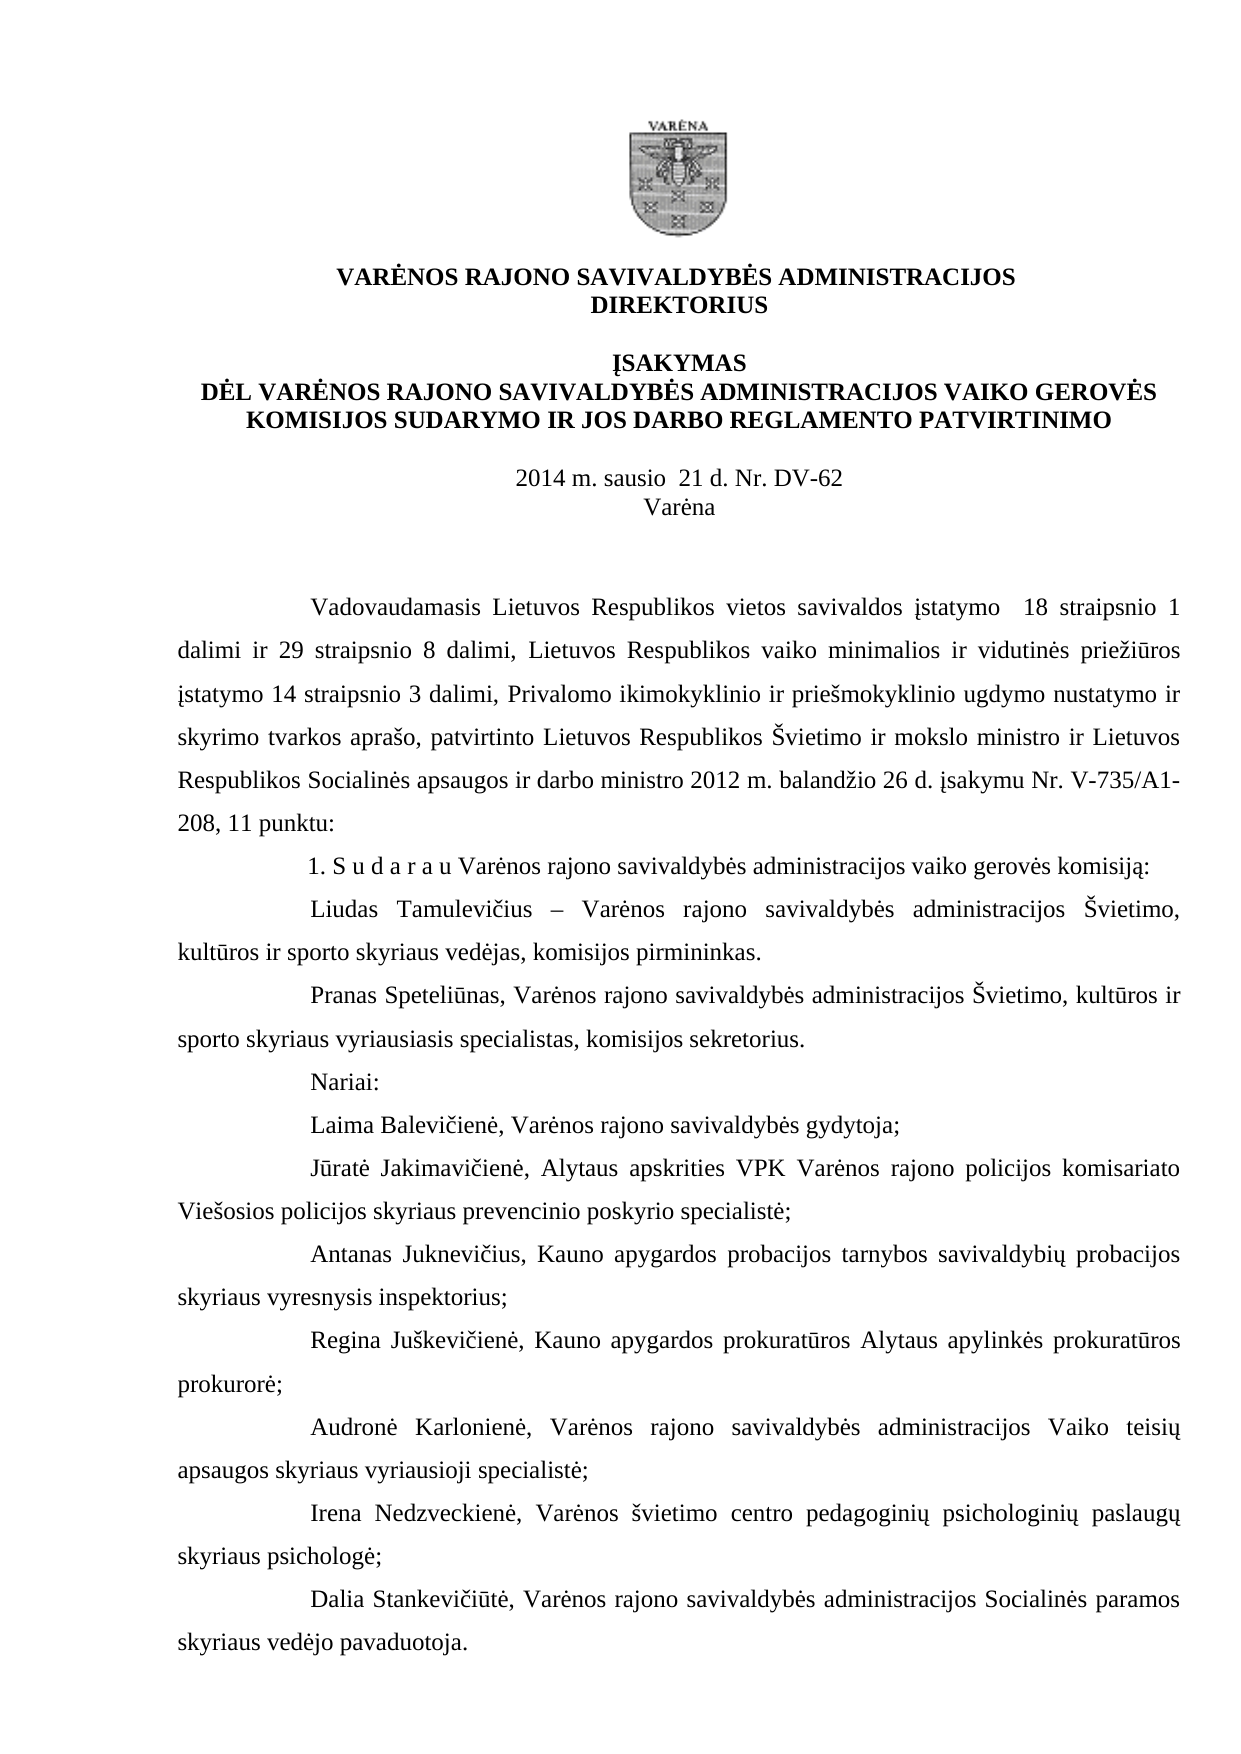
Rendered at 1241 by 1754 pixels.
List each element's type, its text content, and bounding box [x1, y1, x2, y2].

text Varėna [177, 492, 1181, 521]
text Vadovaudamasis Lietuvos Respublikos vietos savivaldos įstatymo 18 straipsnio 1 dalimi ir 29 straipsnio 8 dalimi, Lietuvos Respublikos vaiko minimalios ir vidutinės priežiūros įstatymo 14 straipsnio 3 dalimi, Privalomo ikimokyklinio ir priešmokyklinio ugdymo nustatymo ir skyrimo tvarkos aprašo, patvirtinto Lietuvos Respublikos Švietimo ir mokslo ministro ir Lietuvos Respublikos Socialinės apsaugos ir darbo ministro 2012 m. balandžio 26 d. įsakymu Nr. V-735/A1-208, 11 punktu: [177, 592, 1181, 837]
text Laima Balevičienė, Varėnos rajono savivaldybės gydytoja; [177, 1110, 1181, 1139]
text DĖL VARĖNOS RAJONO SAVIVALDYBĖS ADMINISTRACIJOS VAIKO GEROVĖS KOMISIJOS SUDARYMO IR JOS DARBO REGLAMENTO PATVIRTINIMO [177, 377, 1181, 434]
text Jūratė Jakimavičienė, Alytaus apskrities VPK Varėnos rajono policijos komisariato Viešosios policijos skyriaus prevencinio poskyrio specialistė; [177, 1153, 1181, 1225]
text Antanas Juknevičius, Kauno apygardos probacijos tarnybos savivaldybių probacijos skyriaus vyresnysis inspektorius; [177, 1239, 1181, 1311]
text Nariai: [177, 1067, 1181, 1096]
text Audronė Karlonienė, Varėnos rajono savivaldybės administracijos Vaiko teisių apsaugos skyriaus vyriausioji specialistė; [177, 1412, 1181, 1484]
text Regina Juškevičienė, Kauno apygardos prokuratūros Alytaus apylinkės prokuratūros prokurorė; [177, 1326, 1181, 1397]
text Irena Nedzveckienė, Varėnos švietimo centro pedagoginių psichologinių paslaugų skyriaus psichologė; [177, 1498, 1181, 1570]
text Liudas Tamulevičius – Varėnos rajono savivaldybės administracijos Švietimo, kultūros ir sporto skyriaus vedėjas, komisijos pirmininkas. [177, 894, 1181, 966]
text 2014 m. sausio 21 d. Nr. DV-62 [177, 463, 1181, 492]
text DIREKTORIUS [177, 291, 1181, 319]
text Dalia Stankevičiūtė, Varėnos rajono savivaldybės administracijos Socialinės paramos skyriaus vedėjo pavaduotoja. [177, 1584, 1181, 1656]
text VARĖNOS RAJONO SAVIVALDYBĖS ADMINISTRACIJOS [177, 262, 1181, 291]
text ĮSAKYMAS [177, 348, 1181, 377]
text Pranas Speteliūnas, Varėnos rajono savivaldybės administracijos Švietimo, kultūros ir sporto skyriaus vyriausiasis specialistas, komisijos sekretorius. [177, 981, 1181, 1052]
text 1. S u d a r a u Varėnos rajono savivaldybės administracijos vaiko gerovės komisiją: [307, 851, 1181, 880]
